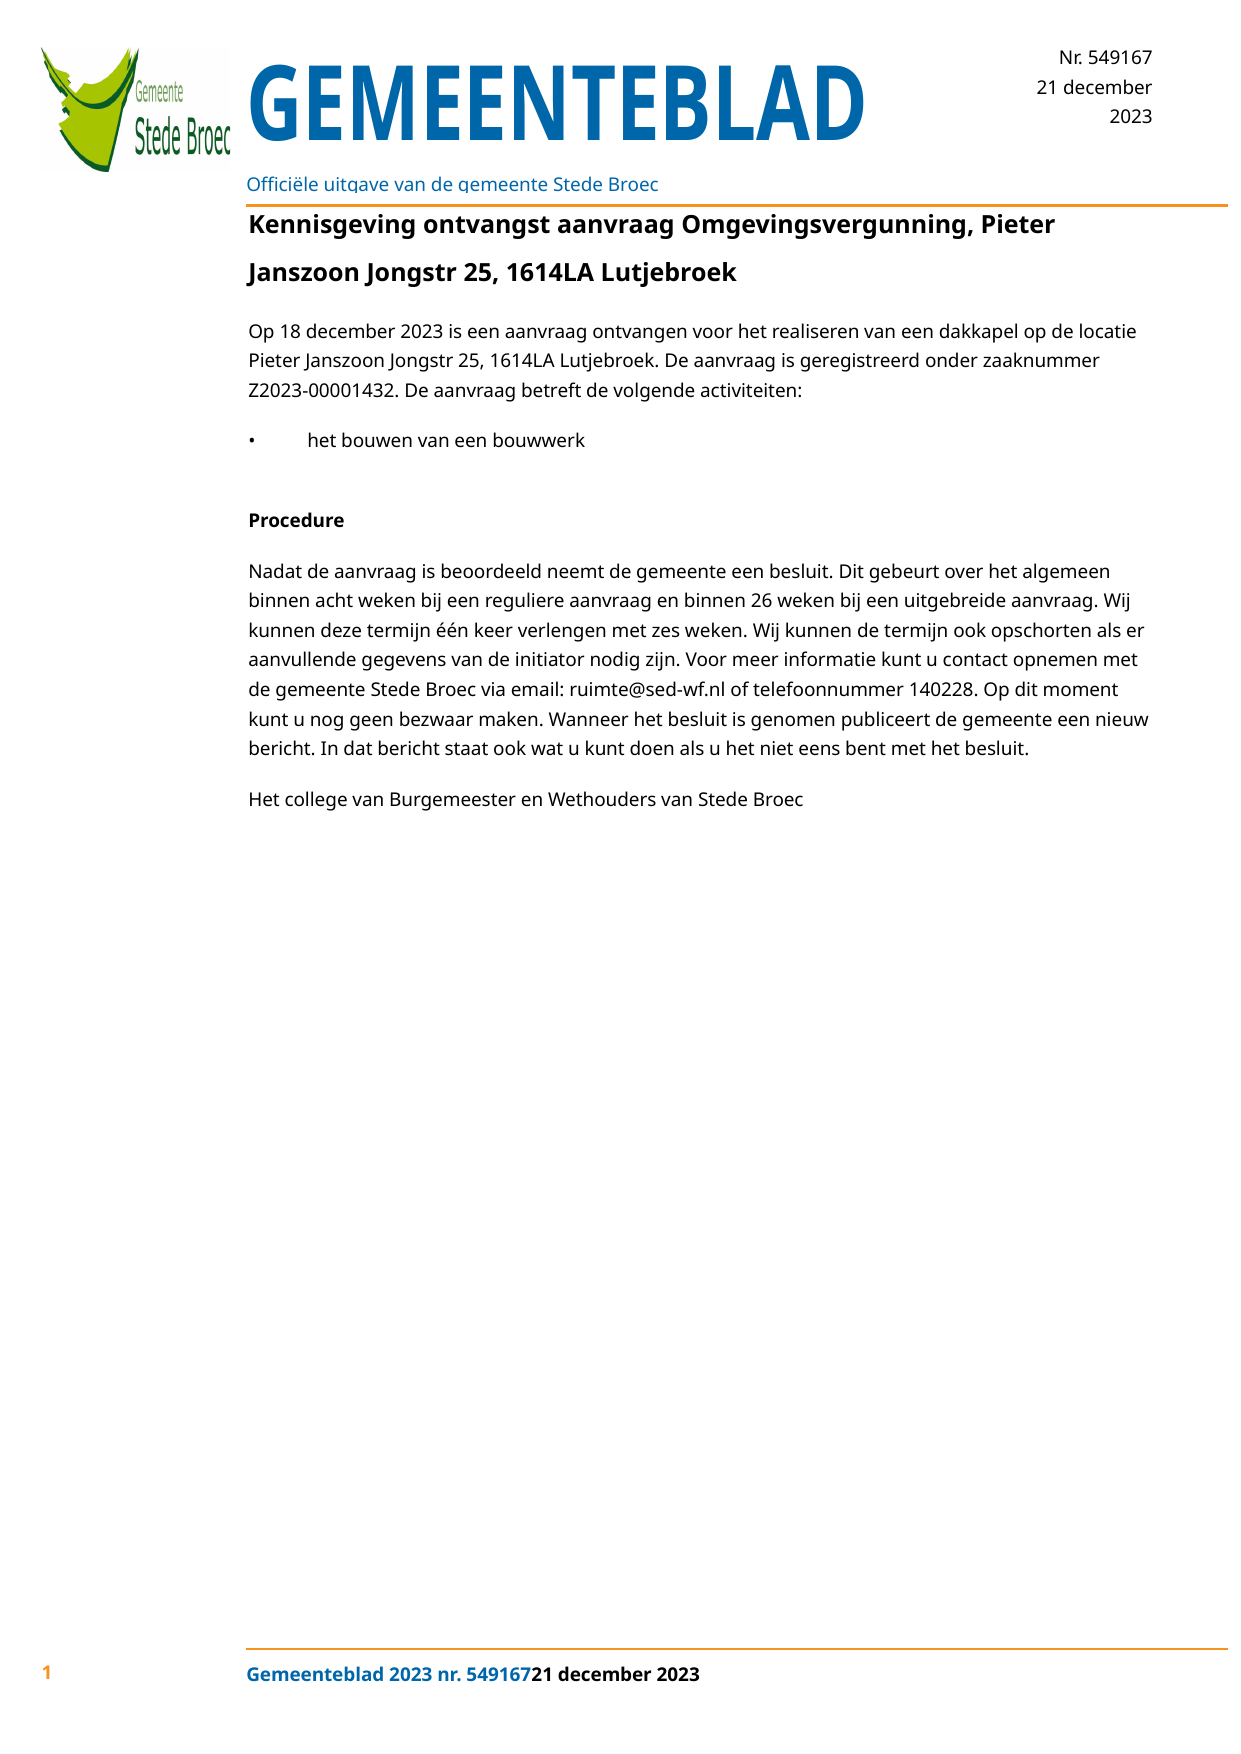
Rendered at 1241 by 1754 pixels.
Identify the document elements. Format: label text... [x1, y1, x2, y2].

list het bouwen van een bouwwerk [248, 427, 1152, 453]
text Procedure [248, 507, 1152, 533]
text Het college van Burgemeester en Wethouders van Stede Broec [248, 786, 1152, 812]
text Nadat de aanvraag is beoordeeld neemt de gemeente een besluit. Dit gebeurt over het algemeen binnen acht weken bij een reguliere aanvraag en binnen 26 weken bij een uitgebreide aanvraag. Wij kunnen deze termijn één keer verlengen met zes weken. Wij kunnen de termijn ook opschorten als er aanvullende gegevens van de initiator nodig zijn. Voor meer informatie kunt u contact opnemen met de gemeente Stede Broec via email: ruimte@sed-wf.nl of telefoonnummer 140228. Op dit moment kunt u nog geen bezwaar maken. Wanneer het besluit is genomen publiceert de gemeente een nieuw bericht. In dat bericht staat ook wat u kunt doen als u het niet eens bent met het besluit. [248, 558, 1152, 761]
picture [41, 47, 231, 172]
text Op 18 december 2023 is een aanvraag ontvangen voor het realiseren van een dakkapel op de locatie Pieter Janszoon Jongstr 25, 1614LA Lutjebroek. De aanvraag is geregistreerd onder zaaknummer Z2023-00001432. De aanvraag betreft de volgende activiteiten: [248, 318, 1152, 403]
text Kennisgeving ontvangst aanvraag Omgevingsvergunning, Pieter Janszoon Jongstr 25, 1614LA Lutjebroek [248, 207, 1152, 288]
